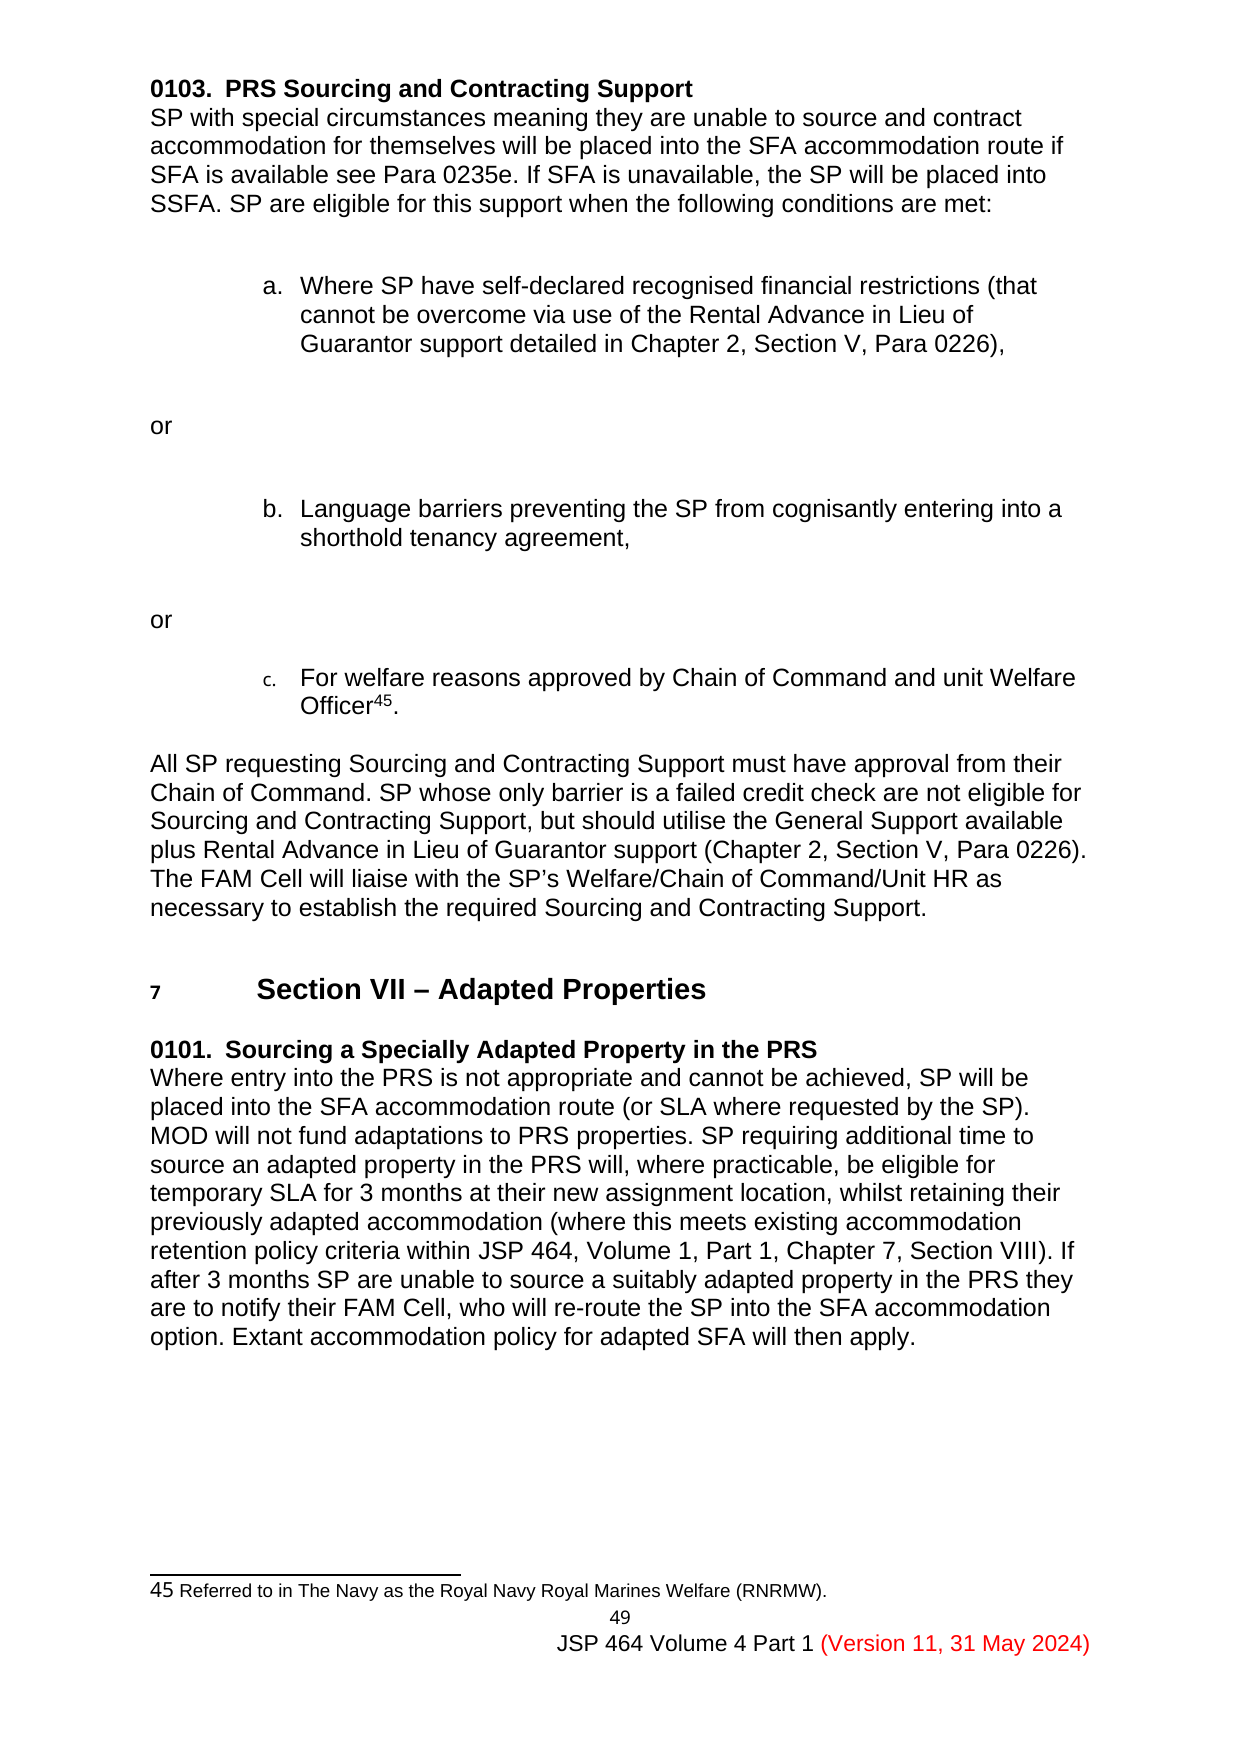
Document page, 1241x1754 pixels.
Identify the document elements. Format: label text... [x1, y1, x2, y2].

text or [150, 411, 1090, 440]
subtitle Section VII – Adapted Properties [150, 972, 1090, 1006]
list Language barriers preventing the SP from cognisantly entering into a shorthold tenancy agreement, [262, 494, 1090, 551]
list For welfare reasons approved by Chain of Command and unit Welfare Officer. [262, 662, 1090, 720]
text or [150, 605, 1090, 634]
list Referred to in The Navy as the Royal Navy Royal Marines Welfare (RNRMW). [150, 1576, 1090, 1604]
subtitle Sourcing a Specially Adapted Property in the PRS [150, 1035, 1090, 1063]
text SP with special circumstances meaning they are unable to source and contract accommodation for themselves will be placed into the SFA accommodation route if SFA is available see Para 0235e. If SFA is unavailable, the SP will be placed into SSFA. SP are eligible for this support when the following conditions are met: [150, 102, 1090, 217]
text Where entry into the PRS is not appropriate and cannot be achieved, SP will be placed into the SFA accommodation route (or SLA where requested by the SP). MOD will not fund adaptations to PRS properties. SP requiring additional time to source an adapted property in the PRS will, where practicable, be eligible for temporary SLA for 3 months at their new assignment location, whilst retaining their previously adapted accommodation (where this meets existing accommodation retention policy criteria within JSP 464, Volume 1, Part 1, Chapter 7, Section VIII). If after 3 months SP are unable to source a suitably adapted property in the PRS they are to notify their FAM Cell, who will re-route the SP into the SFA accommodation option. Extant accommodation policy for adapted SFA will then apply. [150, 1063, 1090, 1351]
list Where SP have self-declared recognised financial restrictions (that cannot be overcome via use of the Rental Advance in Lieu of Guarantor support detailed in Chapter 2, Section V, Para 0226), [262, 271, 1090, 357]
subtitle PRS Sourcing and Contracting Support [150, 74, 1090, 102]
text All SP requesting Sourcing and Contracting Support must have approval from their Chain of Command. SP whose only barrier is a failed credit check are not eligible for Sourcing and Contracting Support, but should utilise the General Support available plus Rental Advance in Lieu of Guarantor support (Chapter 2, Section V, Para 0226). The FAM Cell will liaise with the SP’s Welfare/Chain of Command/Unit HR as necessary to establish the required Sourcing and Contracting Support. [150, 749, 1090, 921]
